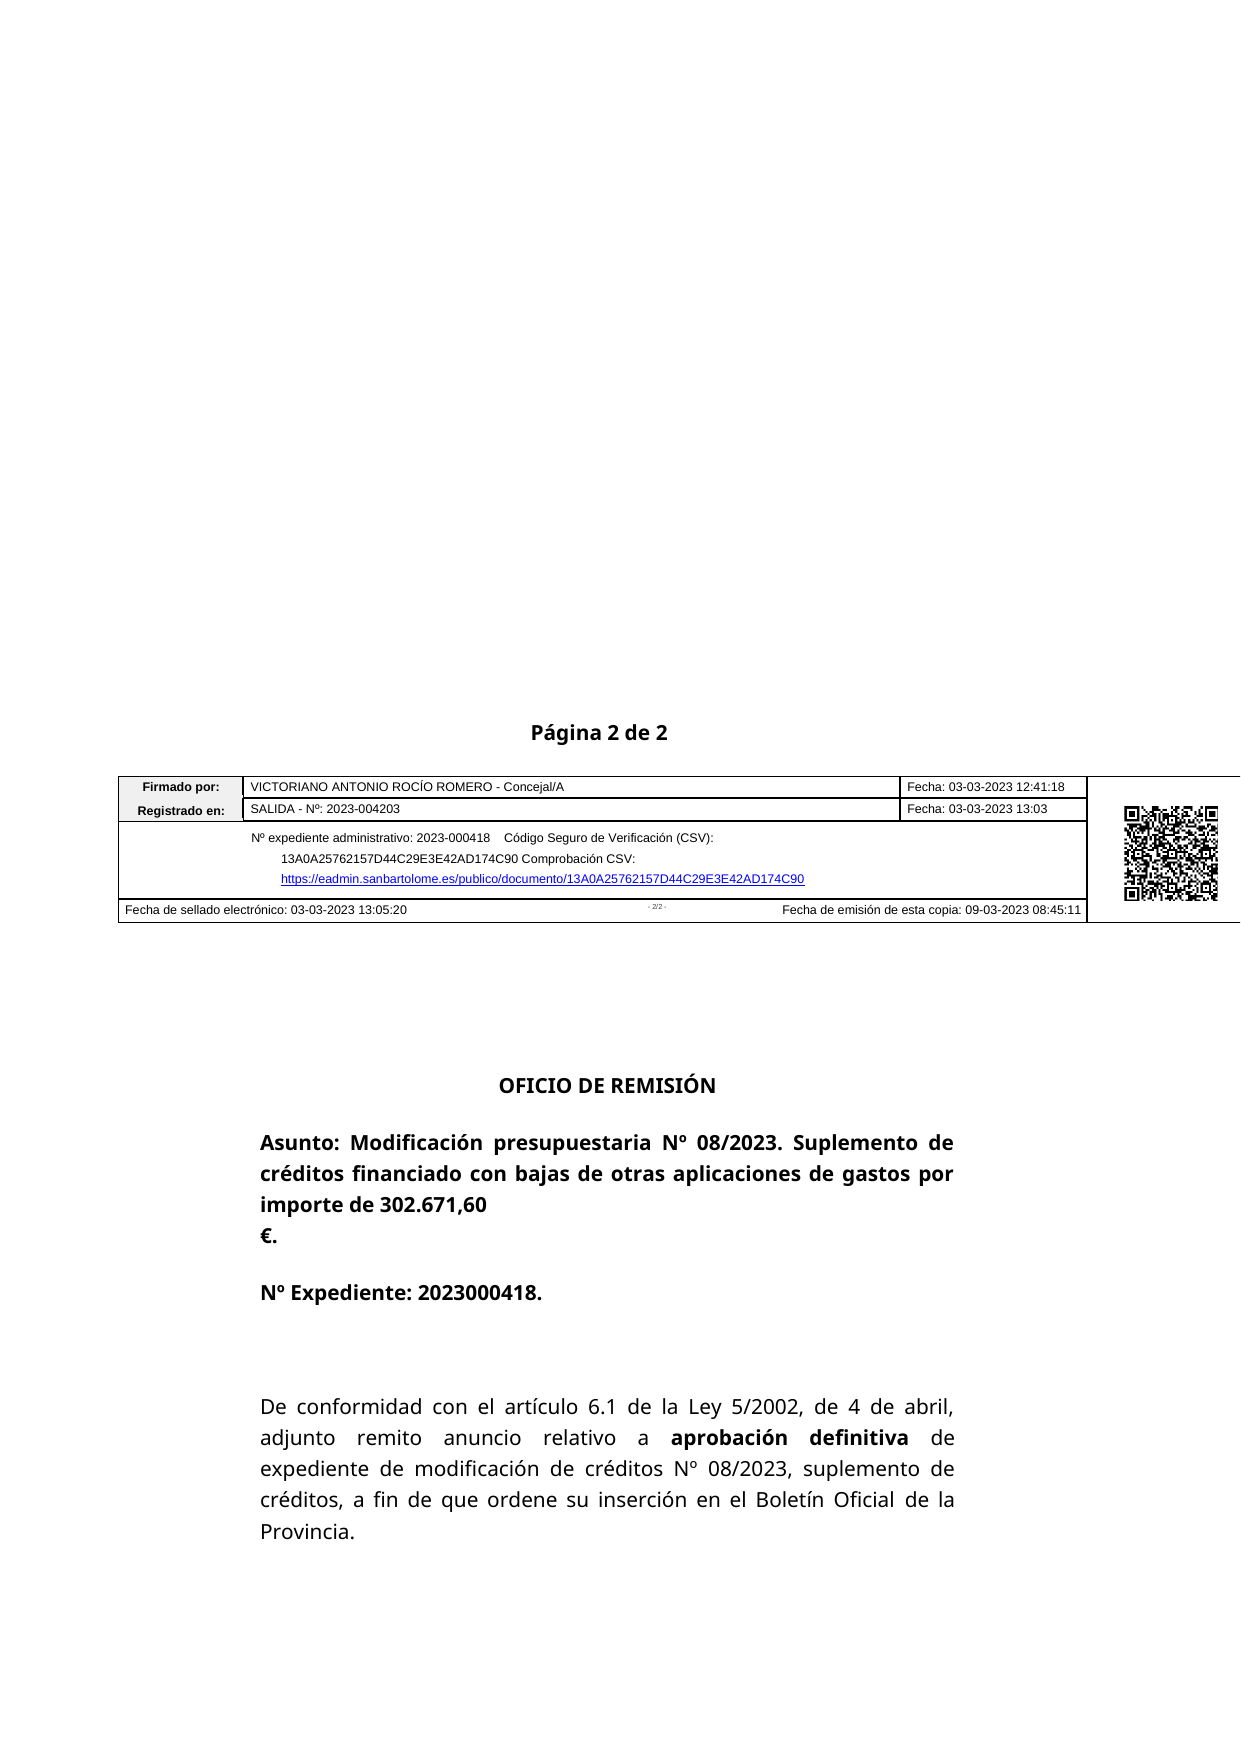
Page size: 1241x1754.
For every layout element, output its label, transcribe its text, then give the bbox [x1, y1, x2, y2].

table_cell Fecha: 03-03-2023 13:03 [901, 799, 1086, 820]
table_cell Registrado en: [119, 801, 242, 818]
text Asunto: Modificación presupuestaria Nº 08/2023. Suplemento de créditos financiado con bajas de otras aplicaciones de gastos por importe de 302.671,60 [260, 1128, 955, 1219]
table_cell Fecha de sellado electrónico: 03-03-2023 13:05:20 - 2/2 - Fecha de emisión de esta copia: 09-03-2023 08:45:11 [119, 900, 1086, 922]
text Página 2 de 2 [267, 718, 931, 747]
table_cell Nº expediente administrativo: 2023-000418 Código Seguro de Verificación (CSV): 13A0A25762157D44C29E3E42AD174C90 Comprobación CSV: https://eadmin.sanbartolome.es/publico/documento/13A0A25762157D44C29E3E42AD174C90 [119, 822, 1086, 898]
text De conformidad con el artículo 6.1 de la Ley 5/2002, de 4 de abril, adjunto remito anuncio relativo a aprobación definitiva de expediente de modificación de créditos Nº 08/2023, suplemento de créditos, a fin de que ordene su inserción en el Boletín Oficial de la Provincia. [260, 1392, 955, 1545]
text OFICIO DE REMISIÓN [267, 1071, 948, 1099]
text €. [260, 1222, 1122, 1250]
table_cell SALIDA - Nº: 2023-004203 [244, 799, 899, 820]
table_header Fecha: 03-03-2023 12:41:18 [901, 777, 1086, 797]
table_header Firmado por: [119, 777, 242, 795]
text Nº Expediente: 2023000418. [260, 1278, 1122, 1307]
table_header [1088, 777, 1240, 922]
table_header VICTORIANO ANTONIO ROCÍO ROMERO - Concejal/A [244, 777, 899, 797]
